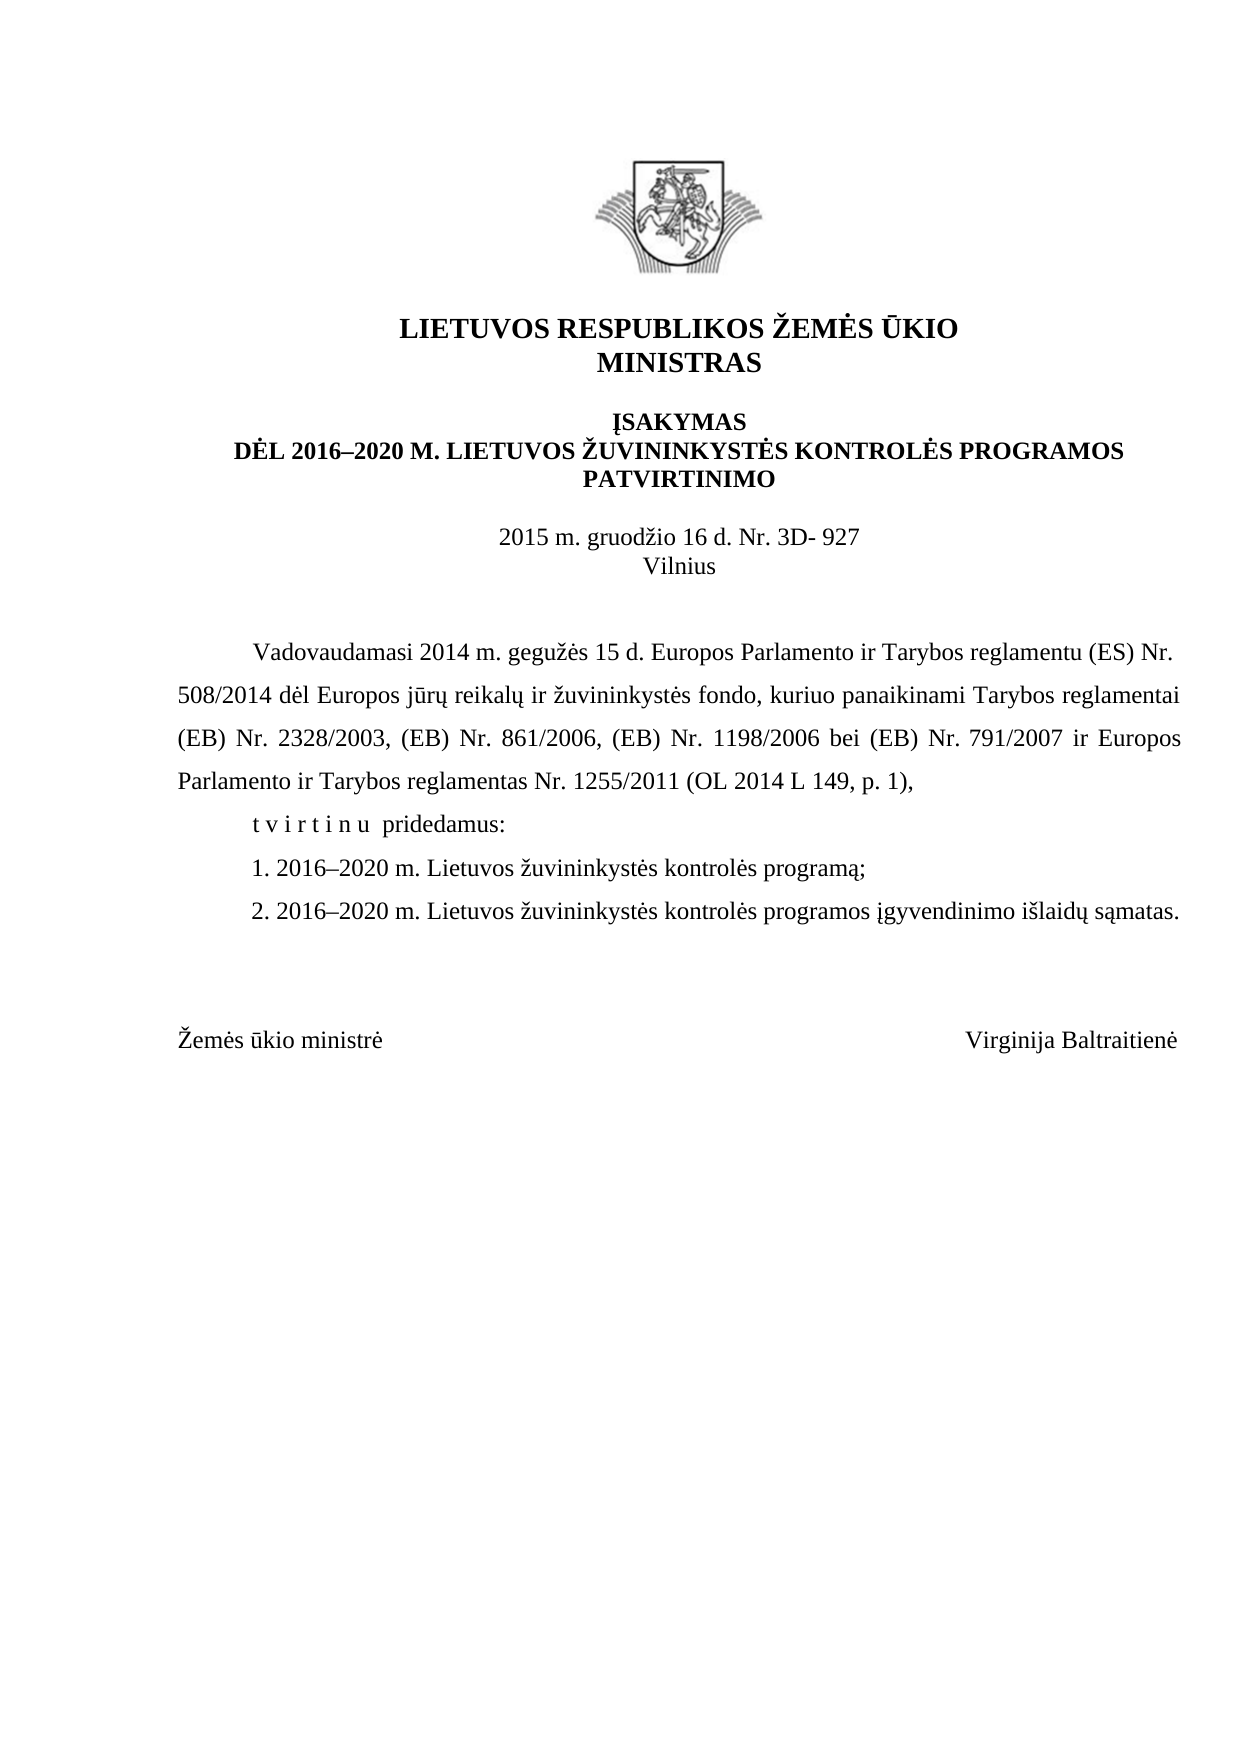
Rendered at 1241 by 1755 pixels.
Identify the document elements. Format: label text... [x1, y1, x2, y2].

text 1. 2016–2020 m. Lietuvos žuvininkystės kontrolės programą; [177, 853, 1181, 881]
text t v i r t i n u pridedamus: [177, 809, 1181, 838]
text MINISTRAS [177, 345, 1181, 378]
text Žemės ūkio ministrė Virginija Baltraitienė [177, 1025, 1181, 1054]
text Vadovaudamasi 2014 m. gegužės 15 d. Europos Parlamento ir Tarybos reglamentu (ES) Nr. 508/2014 dėl Europos jūrų reikalų ir žuvininkystės fondo, kuriuo panaikinami Tarybos reglamentai (EB) Nr. 2328/2003, (EB) Nr. 861/2006, (EB) Nr. 1198/2006 bei (EB) Nr. 791/2007 ir Europos Parlamento ir Tarybos reglamentas Nr. 1255/2011 (OL 2014 L 149, p. 1), [177, 637, 1181, 795]
text 2. 2016–2020 m. Lietuvos žuvininkystės kontrolės programos įgyvendinimo išlaidų sąmatas. [177, 896, 1181, 924]
text DĖL 2016–2020 M. LIETUVOS ŽUVININKYSTĖS KONTROLĖS PROGRAMOS PATVIRTINIMO [177, 436, 1181, 493]
text Vilnius [177, 551, 1181, 579]
text LIETUVOS RESPUBLIKOS ŽEMĖS ŪKIO [177, 311, 1181, 345]
text ĮSAKYMAS [177, 407, 1181, 436]
text 2015 m. gruodžio 16 d. Nr. 3D- 927 [177, 522, 1181, 551]
